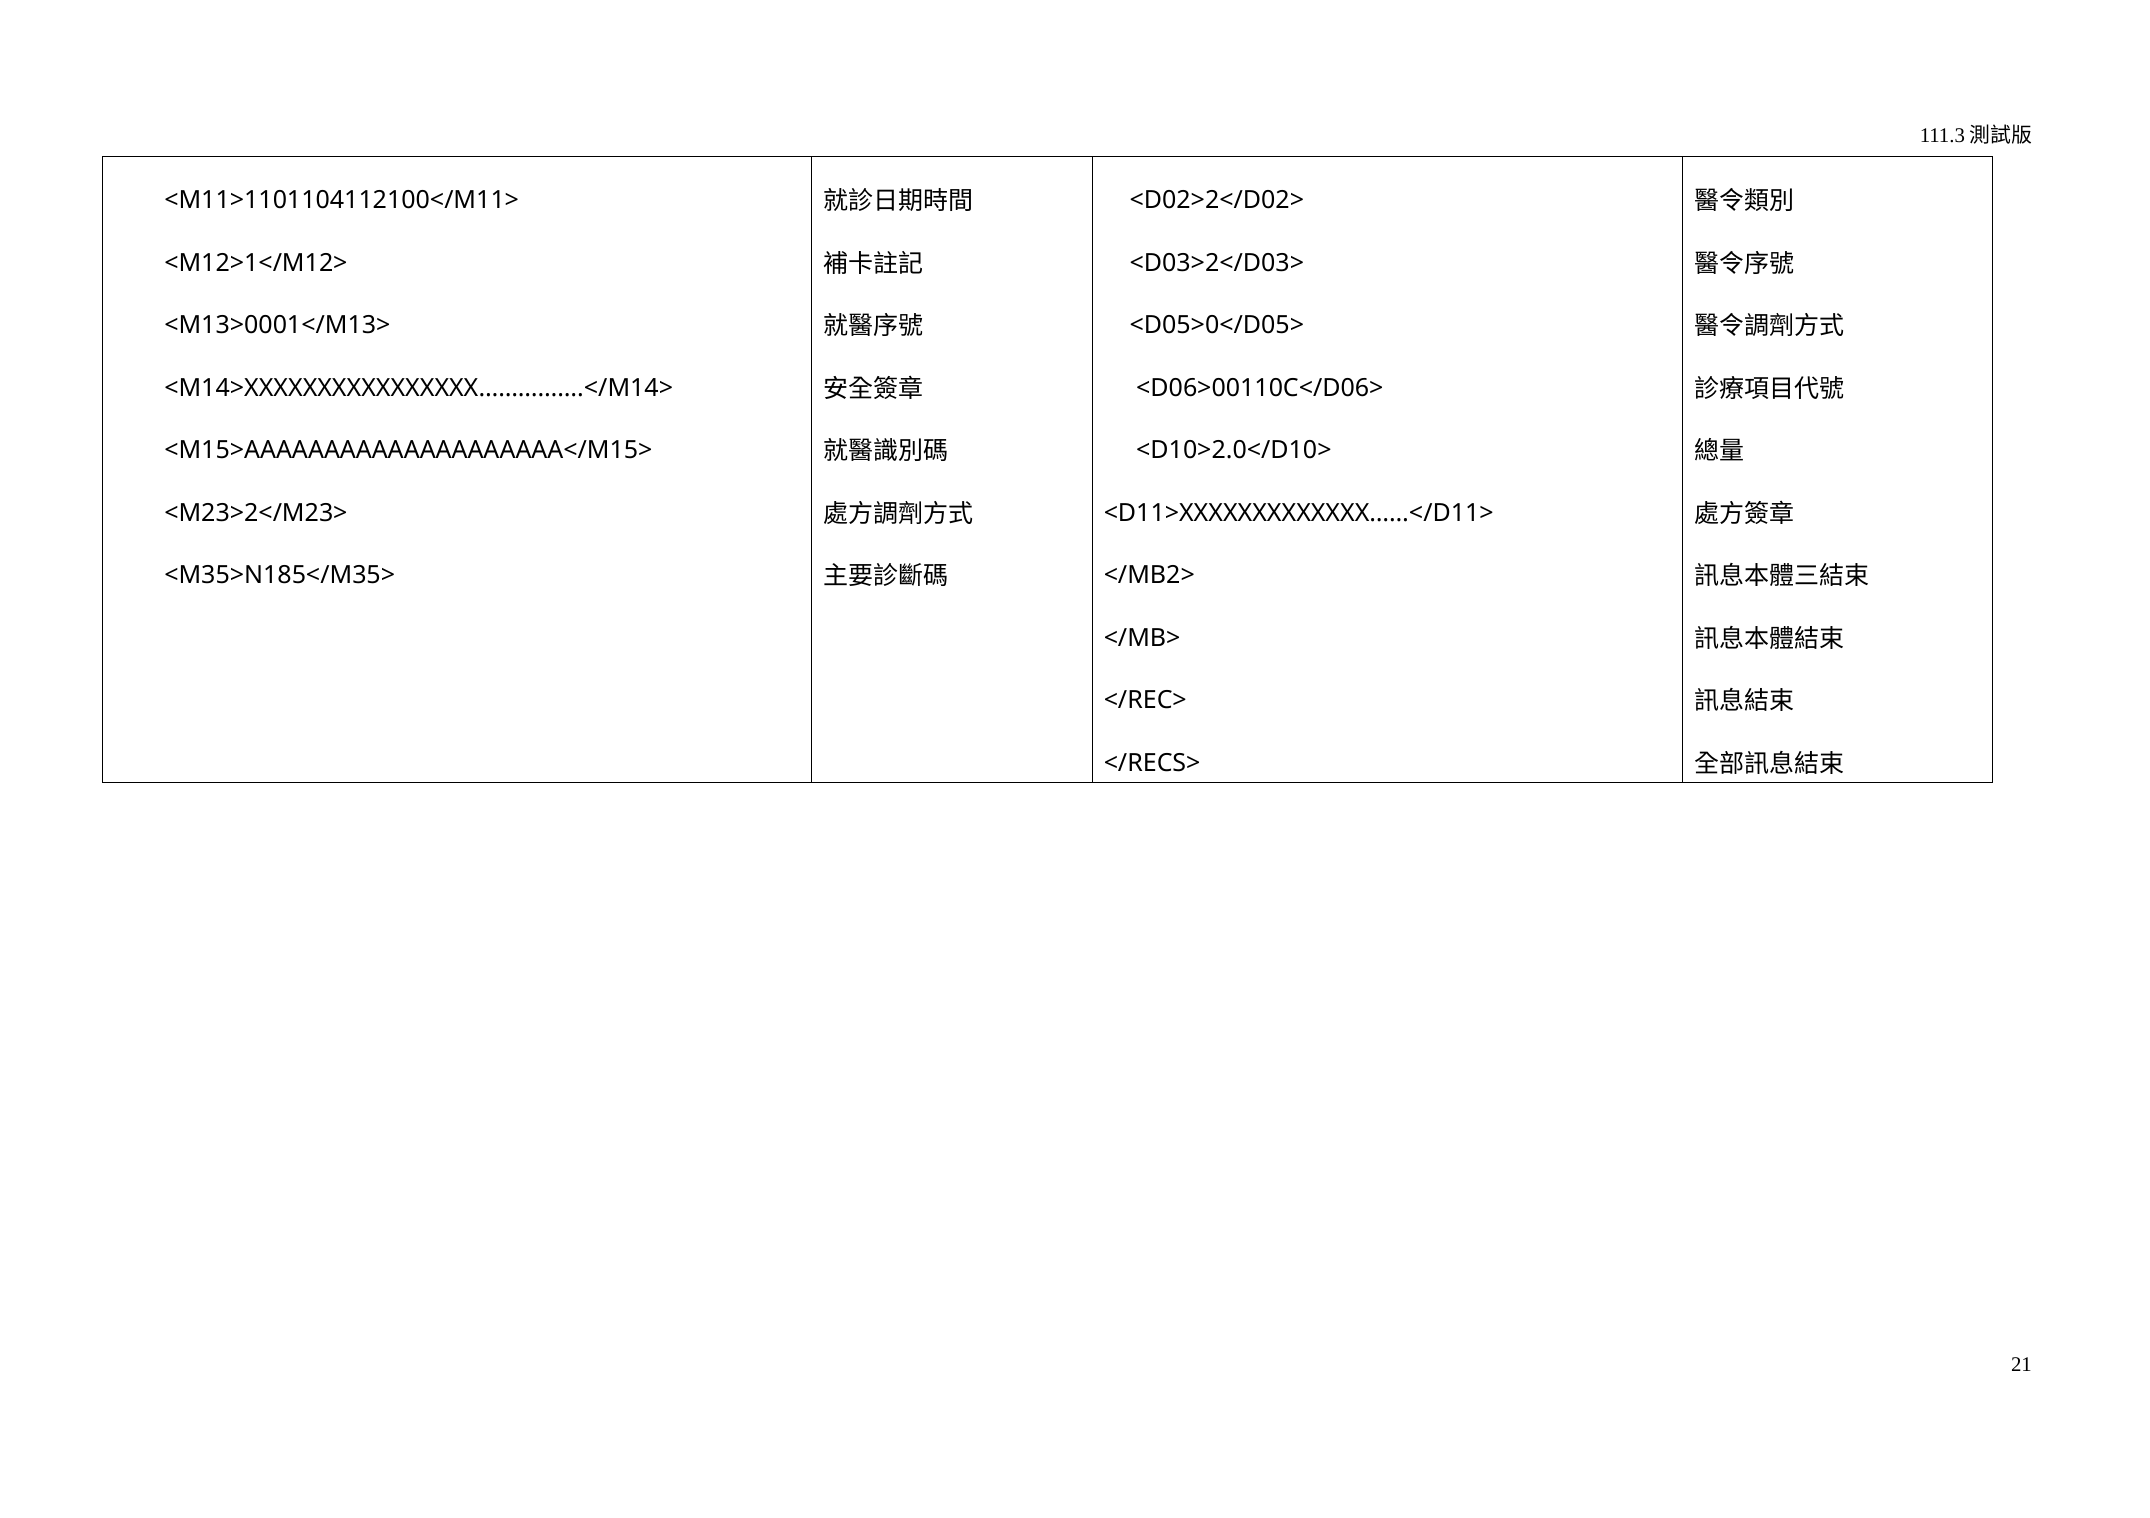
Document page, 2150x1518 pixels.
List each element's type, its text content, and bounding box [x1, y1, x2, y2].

table_header 就診日期時間 補卡註記 就醫序號 安全簽章 就醫識別碼 處方調劑方式 主要診斷碼 [812, 157, 1092, 782]
table_header 醫令類別 醫令序號 醫令調劑方式 診療項目代號 總量 處方簽章 訊息本體三結束 訊息本體結束 訊息結束 全部訊息結束 [1683, 157, 1992, 782]
table_header <M11>1101104112100</M11> <M12>1</M12> <M13>0001</M13> <M14>XXXXXXXXXXXXXXXX…………….</M14> <M15>AAAAAAAAAAAAAAAAAAAA</M15> <M23>2</M23> <M35>N185</M35> [103, 157, 811, 782]
table_header <D02>2</D02> <D03>2</D03> <D05>0</D05> <D06>00110C</D06> <D10>2.0</D10> <D11>XXXXXXXXXXXXX……</D11> </MB2> </MB> </REC> </RECS> [1093, 157, 1682, 782]
